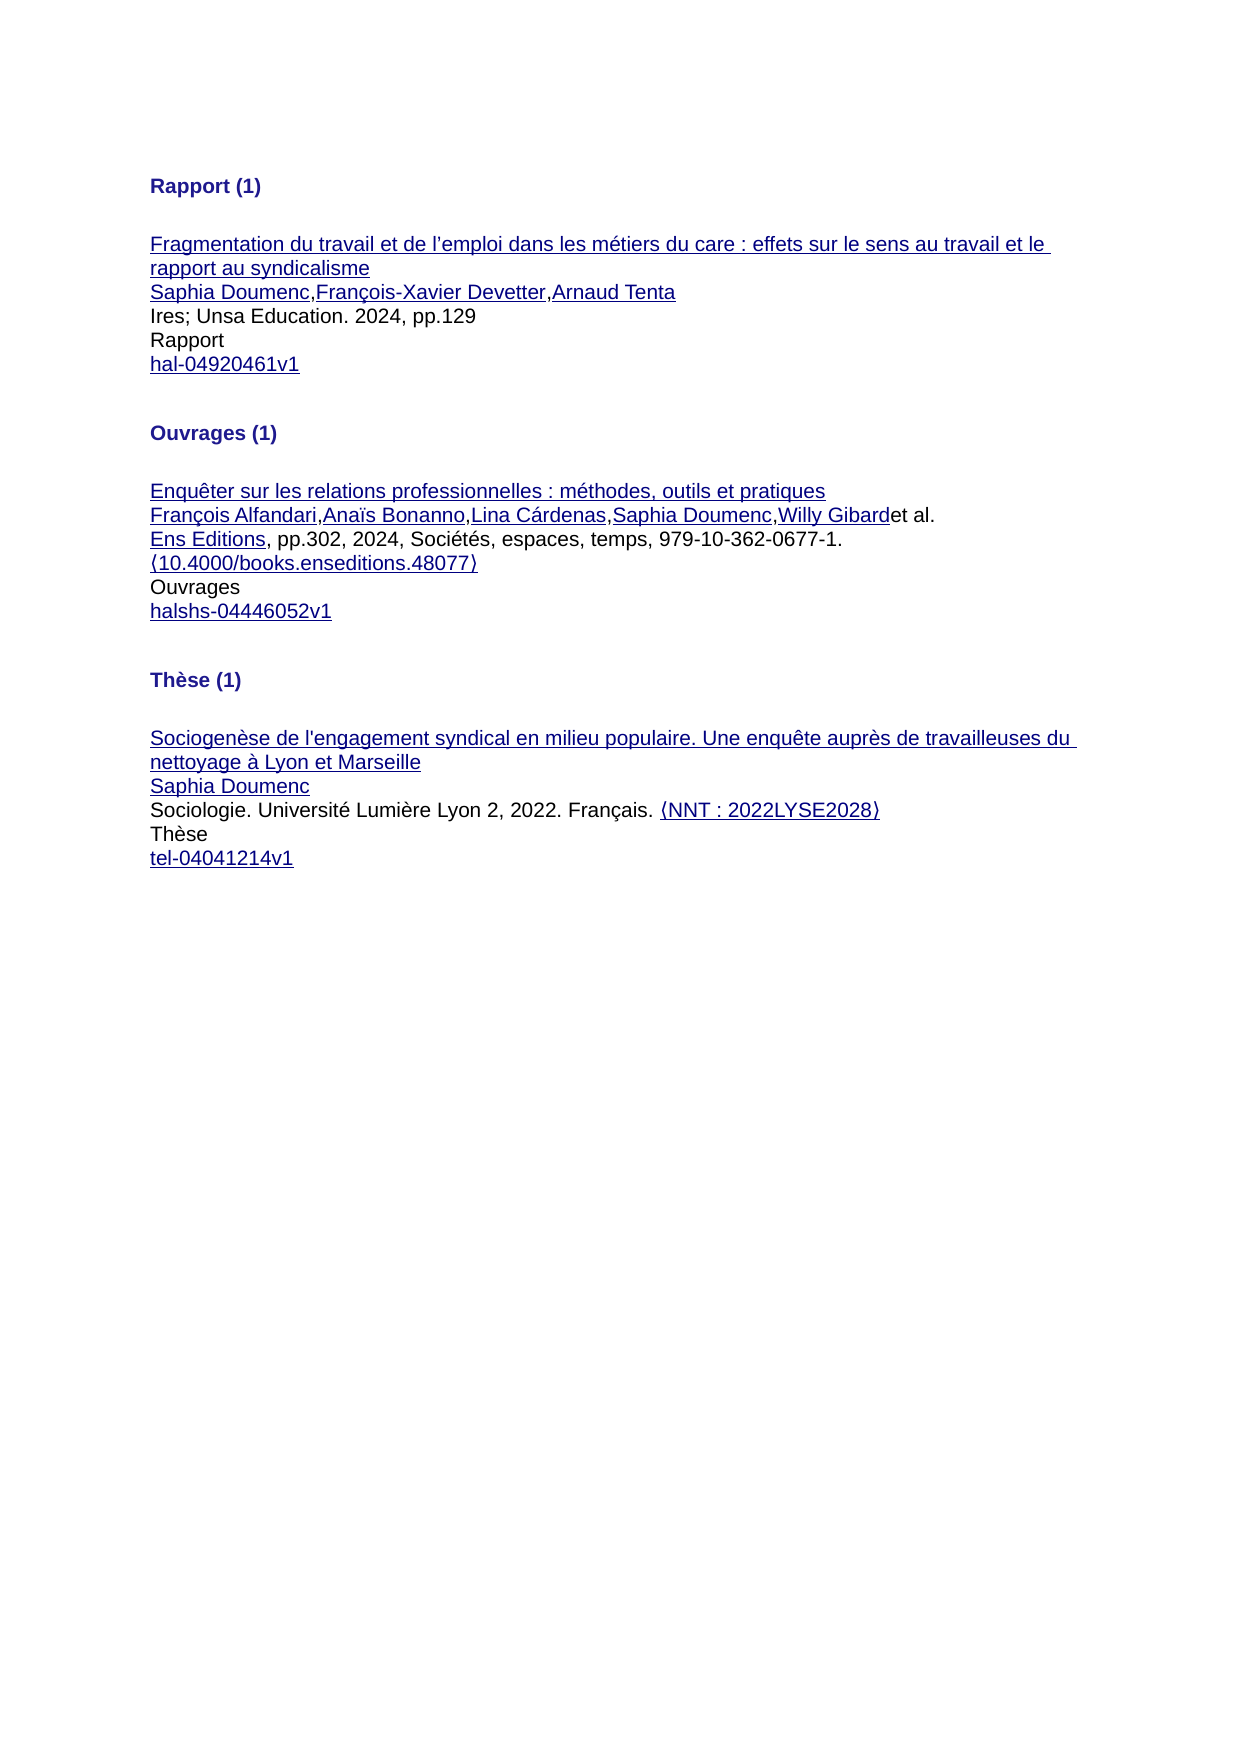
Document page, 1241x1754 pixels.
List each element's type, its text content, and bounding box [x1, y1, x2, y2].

table_header Sociogenèse de l'engagement syndical en milieu populaire. Une enquête auprès de travailleuses du nettoyage à Lyon et Marseille Saphia Doumenc Sociologie. Université Lumière Lyon 2, 2022. Français. ⟨NNT : 2022LYSE2028⟩ Thèse tel-04041214v1 [150, 726, 1090, 870]
subtitle Rapport (1) [150, 174, 1090, 198]
table_header Enquêter sur les relations professionnelles : méthodes, outils et pratiques François Alfandari,Anaïs Bonanno,Lina Cárdenas,Saphia Doumenc,Willy Gibardet al. Ens Editions, pp.302, 2024, Sociétés, espaces, temps, 979-10-362-0677-1. ⟨10.4000/books.enseditions.48077⟩ Ouvrages halshs-04446052v1 [150, 479, 1090, 623]
subtitle Ouvrages (1) [150, 421, 1090, 445]
subtitle Thèse (1) [150, 668, 1090, 692]
table_header Fragmentation du travail et de l’emploi dans les métiers du care : effets sur le sens au travail et le rapport au syndicalisme Saphia Doumenc,François-Xavier Devetter,Arnaud Tenta Ires; Unsa Education. 2024, pp.129 Rapport hal-04920461v1 [150, 232, 1090, 376]
